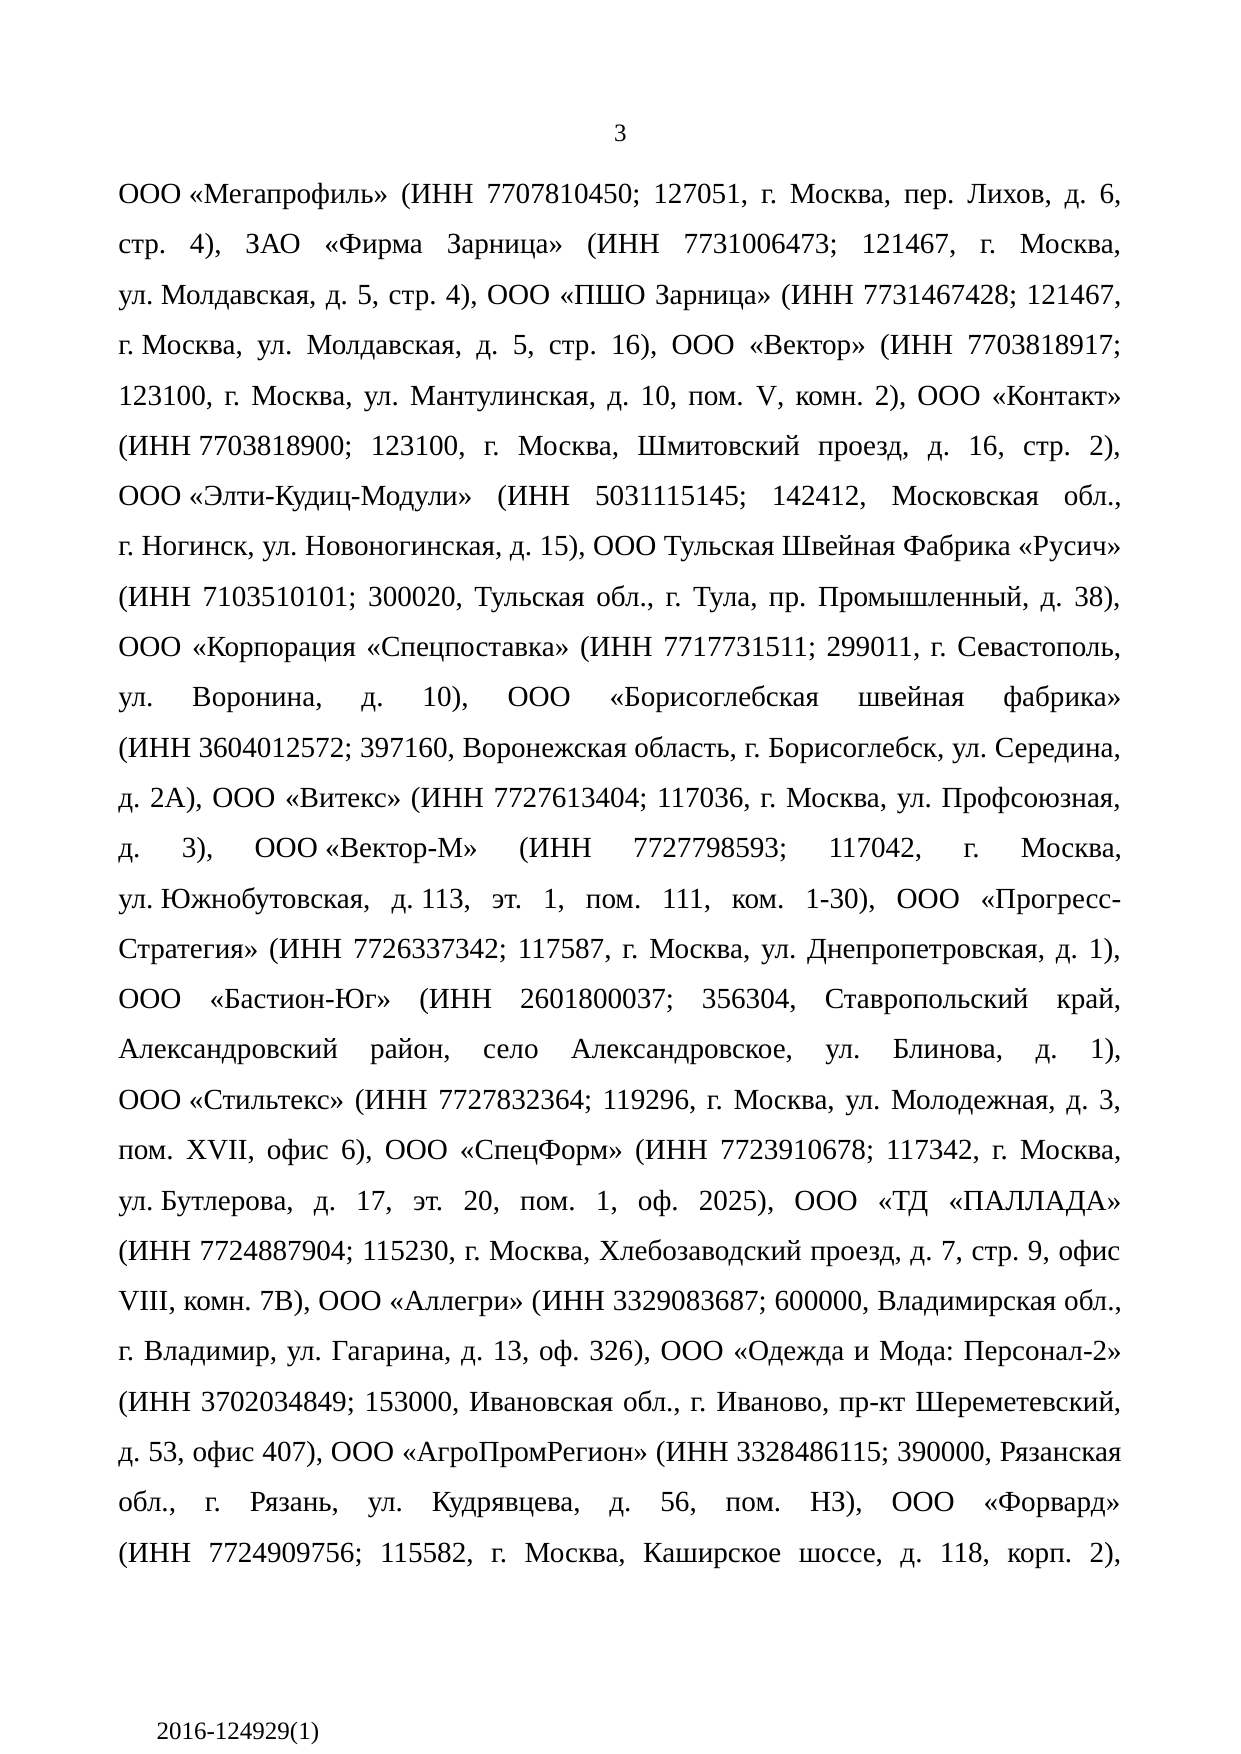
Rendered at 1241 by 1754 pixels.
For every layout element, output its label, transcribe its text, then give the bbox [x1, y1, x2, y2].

text ООО «Мегапрофиль» (ИНН 7707810450; 127051, г. Москва, пер. Лихов, д. 6, стр. 4), ЗАО «Фирма Зарница» (ИНН 7731006473; 121467, г. Москва, ул. Молдавская, д. 5, стр. 4), ООО «ПШО Зарница» (ИНН 7731467428; 121467, г. Москва, ул. Молдавская, д. 5, стр. 16), ООО «Вектор» (ИНН 7703818917; 123100, г. Москва, ул. Мантулинская, д. 10, пом. V, комн. 2), ООО «Контакт» (ИНН 7703818900; 123100, г. Москва, Шмитовский проезд, д. 16, стр. 2), ООО «Элти-Кудиц-Модули» (ИНН 5031115145; 142412, Московская обл., г. Ногинск, ул. Новоногинская, д. 15), ООО Тульская Швейная Фабрика «Русич» (ИНН 7103510101; 300020, Тульская обл., г. Тула, пр. Промышленный, д. 38), ООО «Корпорация «Спецпоставка» (ИНН 7717731511; 299011, г. Севастополь, ул. Воронина, д. 10), ООО «Борисоглебская швейная фабрика» (ИНН 3604012572; 397160, Воронежская область, г. Борисоглебск, ул. Середина, д. 2А), ООО «Витекс» (ИНН 7727613404; 117036, г. Москва, ул. Профсоюзная, д. 3), ООО «Вектор‑М» (ИНН 7727798593; 117042, г. Москва, ул. Южнобутовская, д. 113, эт. 1, пом. 111, ком. 1-30), ООО «Прогресс-Стратегия» (ИНН 7726337342; 117587, г. Москва, ул. Днепропетровская, д. 1), ООО «Бастион-Юг» (ИНН 2601800037; 356304, Ставропольский край, Александровский район, село Александровское, ул. Блинова, д. 1), ООО «Стильтекс» (ИНН 7727832364; 119296, г. Москва, ул. Молодежная, д. 3, пом. XVII, офис 6), ООО «СпецФорм» (ИНН 7723910678; 117342, г. Москва, ул. Бутлерова, д. 17, эт. 20, пом. 1, оф. 2025), ООО «ТД «ПАЛЛАДА» (ИНН 7724887904; 115230, г. Москва, Хлебозаводский проезд, д. 7, стр. 9, офис VIII, комн. 7В), ООО «Аллегри» (ИНН 3329083687; 600000, Владимирская обл., г. Владимир, ул. Гагарина, д. 13, оф. 326), ООО «Одежда и Мода: Персонал-2» (ИНН 3702034849; 153000, Ивановская обл., г. Иваново, пр-кт Шереметевский, д. 53, офис 407), ООО «АгроПромРегион» (ИНН 3328486115; 390000, Рязанская обл., г. Рязань, ул. Кудрявцева, д. 56, пом. НЗ), ООО «Форвард» (ИНН 7724909756; 115582, г. Москва, Каширское шоссе, д. 118, корп. 2), [118, 176, 1122, 1568]
